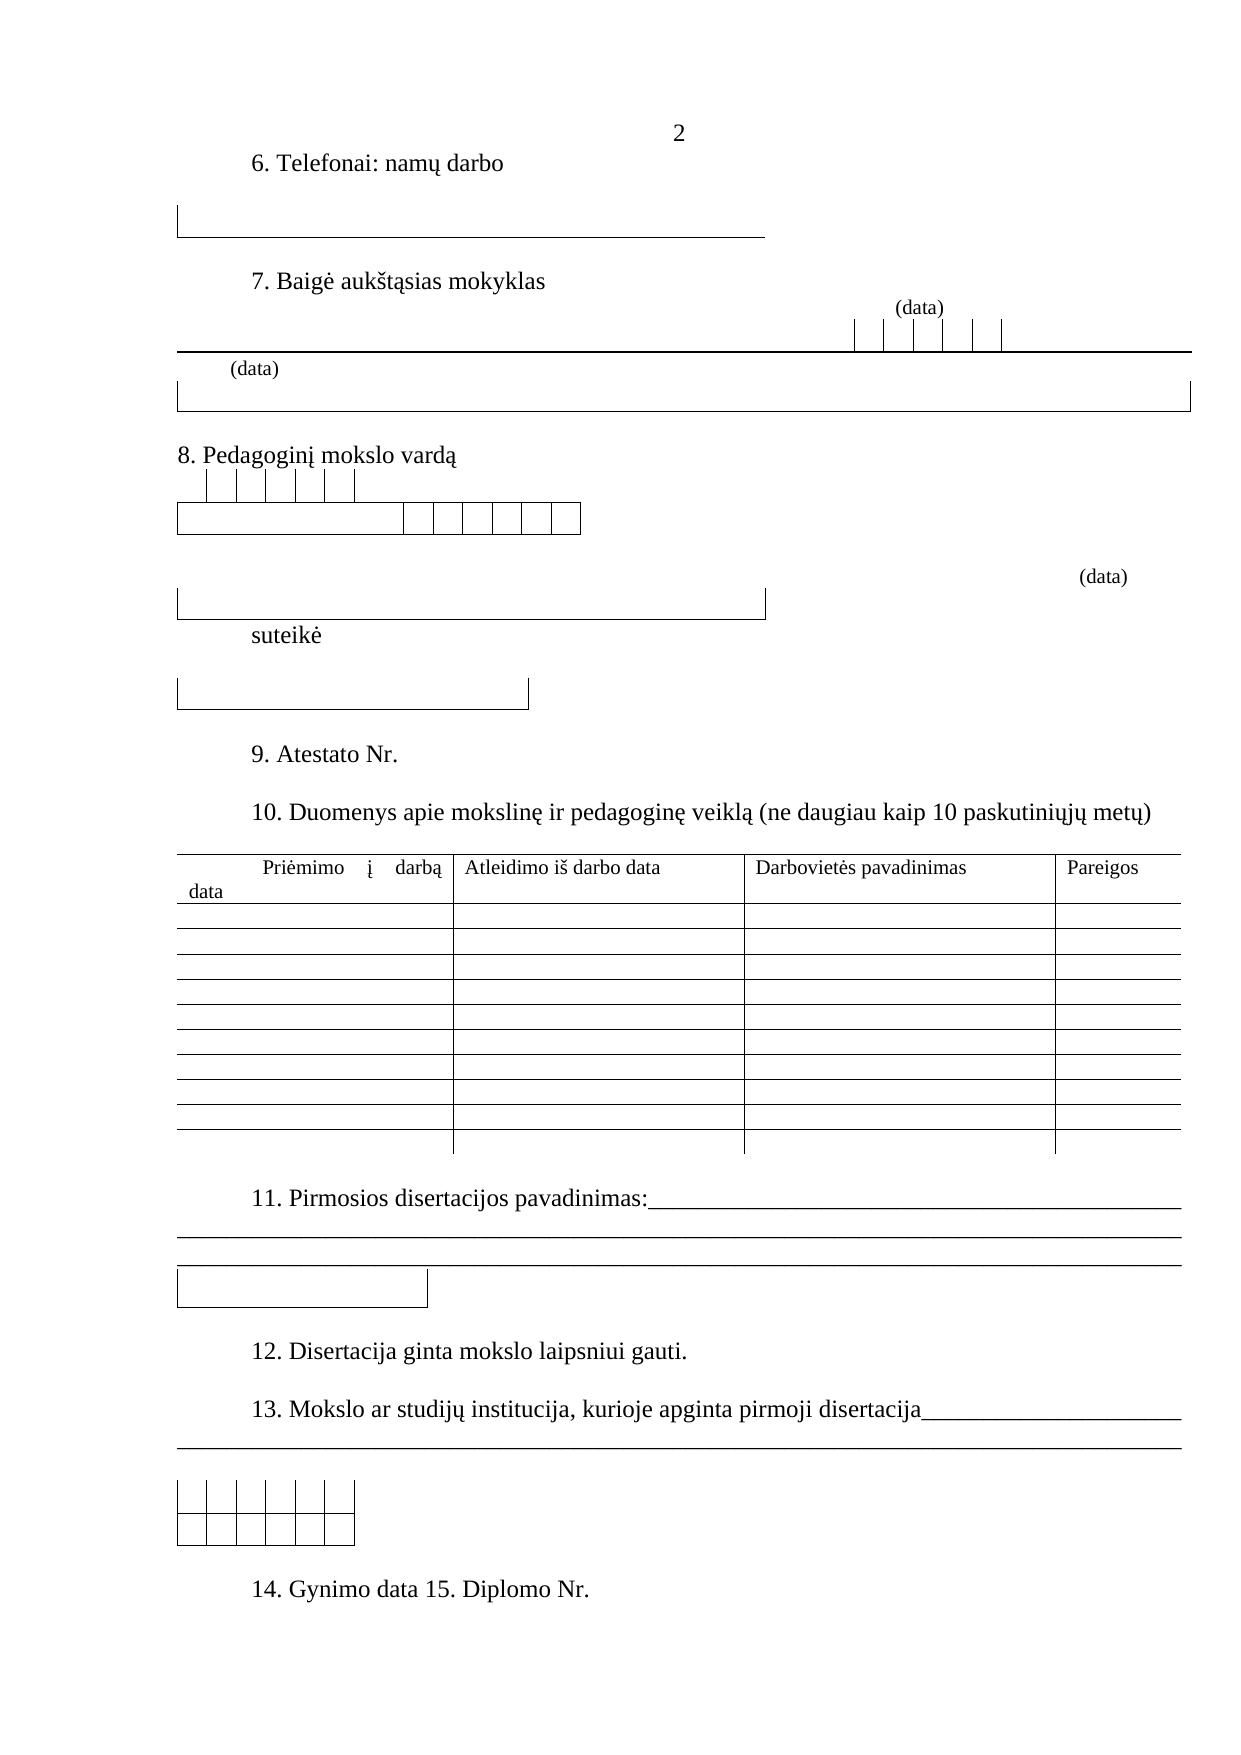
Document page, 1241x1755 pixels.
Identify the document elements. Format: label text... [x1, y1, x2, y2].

table_header [177, 469, 206, 502]
table_cell [454, 955, 744, 978]
table_cell [463, 503, 492, 534]
table_cell [454, 1105, 744, 1129]
table_header [914, 319, 942, 351]
table_cell [1056, 1105, 1181, 1129]
table_cell [454, 904, 744, 928]
table_cell [745, 904, 1055, 928]
table_header [325, 469, 354, 502]
text 8. Pedagoginį mokslo vardą [177, 441, 1181, 469]
table_cell [454, 929, 744, 953]
table_cell [177, 1030, 453, 1054]
table_cell [1056, 955, 1181, 978]
table_header [207, 469, 236, 502]
table_cell [177, 1105, 453, 1129]
table_cell [177, 1055, 453, 1079]
text (data) [177, 295, 1181, 319]
table_cell [1056, 1005, 1181, 1029]
table_cell [177, 955, 453, 978]
text 7. Baigė aukštąsias mokyklas [177, 266, 1181, 295]
table_cell [177, 929, 453, 953]
table_cell [178, 503, 403, 534]
table_header [177, 319, 854, 351]
table_cell [177, 1130, 453, 1154]
table_header [296, 469, 324, 502]
table_header [433, 469, 463, 502]
table_header [325, 1480, 354, 1512]
table_cell [1056, 1030, 1181, 1054]
text 10. Duomenys apie mokslinę ir pedagoginę veiklą (ne daugiau kaip 10 paskutiniųjų metų) [177, 797, 1181, 825]
table_header [355, 469, 404, 502]
table_cell [745, 1105, 1055, 1129]
text 11. Pirmosios disertacijos pavadinimas: [177, 1183, 1181, 1212]
table_header [237, 1480, 265, 1512]
table_cell [493, 503, 521, 534]
text 14. Gynimo data 15. Diplomo Nr. [177, 1574, 1181, 1603]
table_cell [177, 1080, 453, 1104]
table_header Atleidimo iš darbo data [454, 855, 744, 903]
table_cell [177, 1005, 453, 1029]
table_cell [177, 980, 453, 1004]
table_cell [552, 503, 580, 534]
table_cell [404, 503, 433, 534]
text 12. Disertacija ginta mokslo laipsniui gauti. [177, 1336, 1181, 1365]
table_cell [745, 955, 1055, 978]
table_header [296, 1480, 324, 1512]
table_cell [454, 1080, 744, 1104]
table_cell [237, 1514, 265, 1544]
table_cell [1056, 1055, 1181, 1079]
table_header [178, 678, 528, 709]
table_cell [745, 980, 1055, 1004]
table_header [522, 469, 551, 502]
table_header [404, 469, 433, 502]
table_cell [454, 980, 744, 1004]
table_cell [454, 1030, 744, 1054]
table_header [1002, 319, 1192, 351]
text suteikė [177, 620, 1181, 649]
table_header [884, 319, 913, 351]
table_cell [296, 1514, 324, 1544]
table_cell [434, 503, 462, 534]
text (data) [177, 563, 1181, 588]
table_header [551, 469, 581, 502]
table_cell [207, 1514, 236, 1544]
table_header [178, 381, 1190, 411]
table_header [178, 588, 765, 619]
text (data) [177, 353, 1181, 381]
table_cell [745, 1130, 1055, 1154]
table_header [266, 469, 295, 502]
table_cell [1056, 1130, 1181, 1154]
table_cell [745, 1080, 1055, 1104]
table_cell [1056, 904, 1181, 928]
table_header [973, 319, 1001, 351]
table_header [463, 469, 492, 502]
table_cell [454, 1055, 744, 1079]
table_header [178, 1480, 206, 1512]
table_header Priėmimo į darbą data [177, 855, 453, 903]
table_cell [745, 1030, 1055, 1054]
table_cell [266, 1514, 295, 1544]
text 13. Mokslo ar studijų institucija, kurioje apginta pirmoji disertacija [177, 1394, 1181, 1423]
table_cell [1056, 980, 1181, 1004]
table_header Darbovietės pavadinimas [745, 855, 1055, 903]
table_cell [745, 1055, 1055, 1079]
text 9. Atestato Nr. [177, 739, 1181, 768]
table_header [492, 469, 522, 502]
table_cell [1056, 929, 1181, 953]
table_cell [454, 1005, 744, 1029]
table_cell [178, 1514, 206, 1544]
table_header [178, 1269, 427, 1307]
table_cell [745, 1005, 1055, 1029]
table_cell [325, 1514, 354, 1544]
text 6. Telefonai: namų darbo [177, 148, 1181, 176]
table_header [943, 319, 972, 351]
table_cell [745, 929, 1055, 953]
table_cell [1056, 1080, 1181, 1104]
table_header [178, 205, 765, 237]
table_header [207, 1480, 236, 1512]
table_header Pareigos [1056, 855, 1181, 903]
table_cell [177, 904, 453, 928]
table_header [855, 319, 883, 351]
table_cell [522, 503, 551, 534]
table_header [266, 1480, 295, 1512]
table_cell [454, 1130, 744, 1154]
table_header [237, 469, 265, 502]
